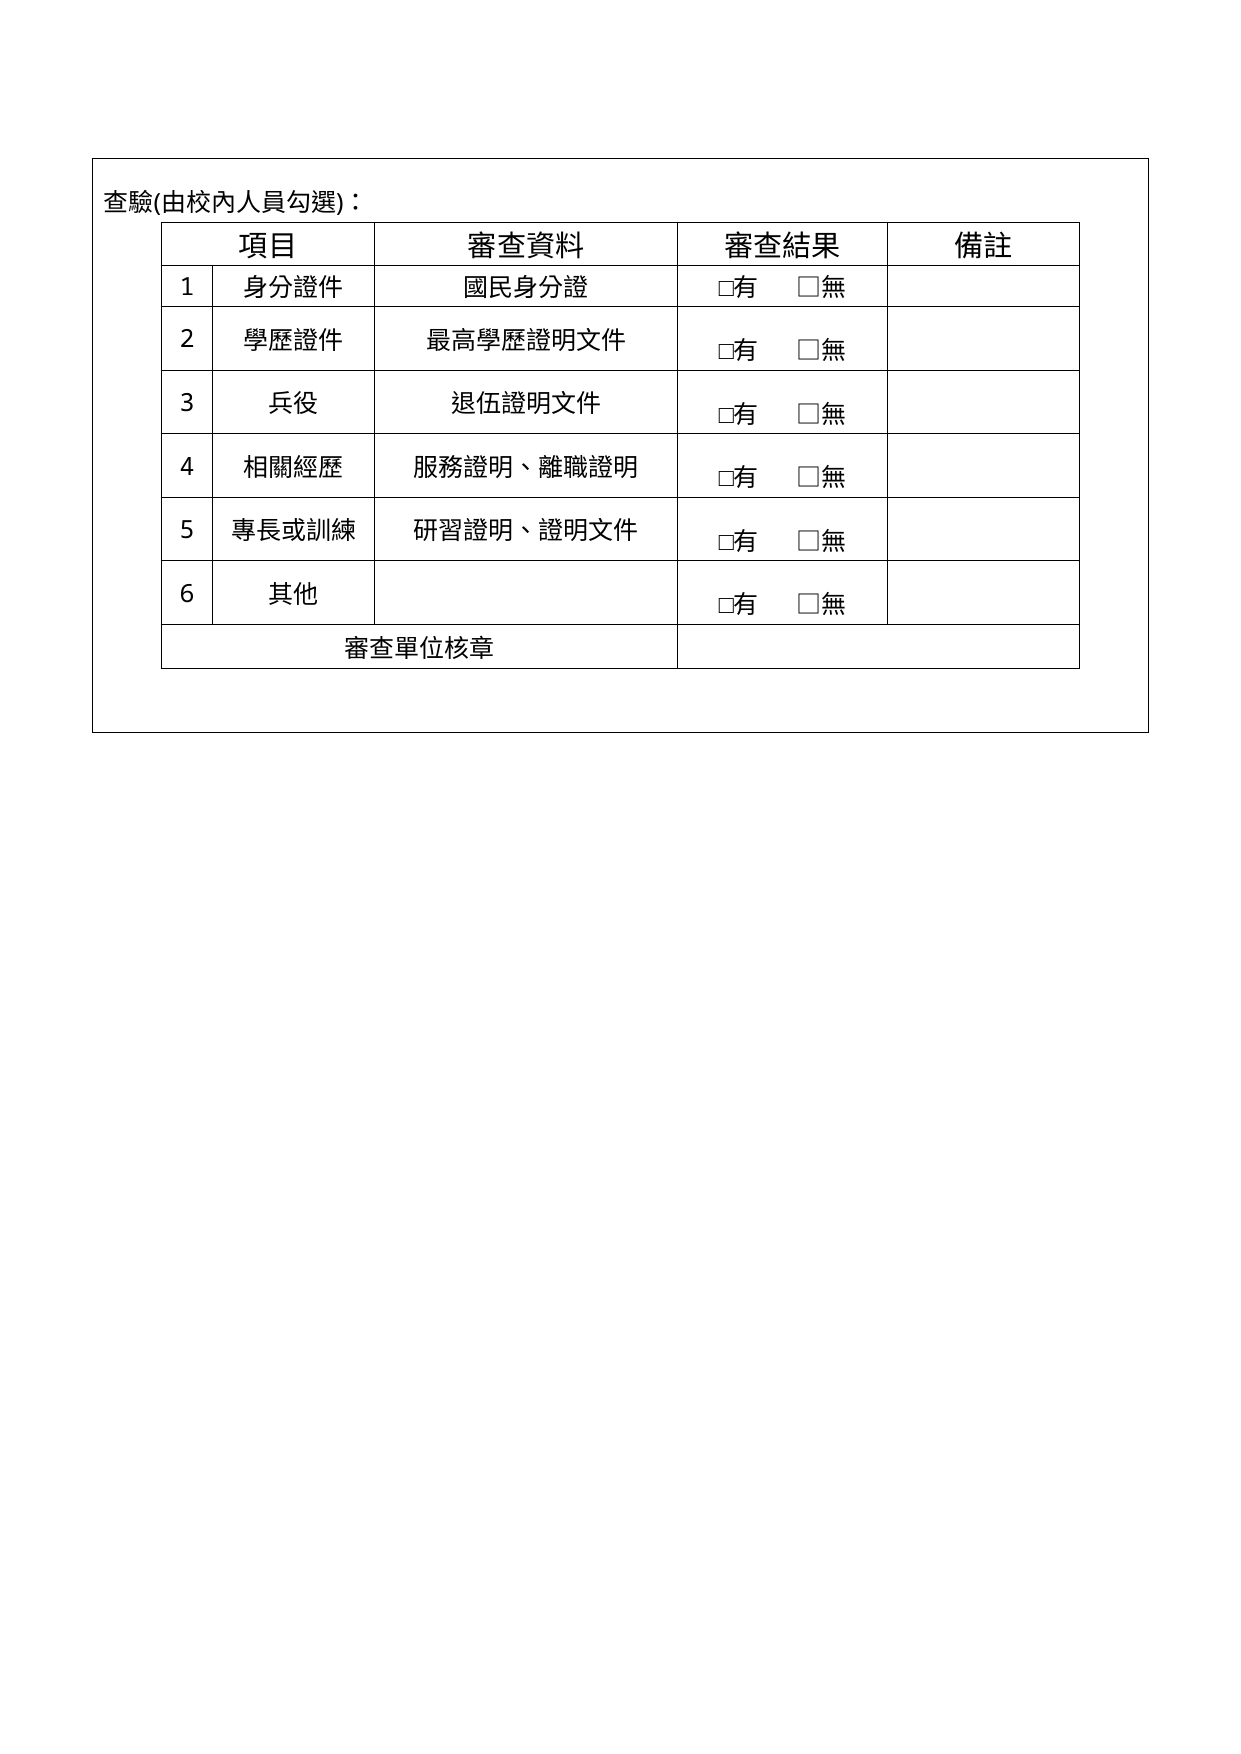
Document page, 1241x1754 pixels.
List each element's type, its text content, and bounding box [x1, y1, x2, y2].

table_cell 國民身分證 [375, 266, 677, 306]
table_cell [888, 307, 1079, 369]
table_cell [888, 498, 1079, 560]
table_cell 5 [162, 498, 212, 560]
table_header 審查資料 [375, 223, 677, 265]
table_cell [678, 625, 1079, 668]
table_cell [888, 561, 1079, 624]
table_cell 專長或訓練 [213, 498, 374, 560]
table_header 審查結果 [678, 223, 887, 265]
table_cell 最高學歷證明文件 [375, 307, 677, 369]
table_cell [375, 561, 677, 624]
table_cell 退伍證明文件 [375, 371, 677, 433]
table_cell 3 [162, 371, 212, 433]
table_cell 服務證明、離職證明 [375, 434, 677, 497]
table_cell □有 □無 [678, 434, 887, 497]
table_cell □有 □無 [678, 307, 887, 369]
table_cell 學歷證件 [213, 307, 374, 369]
table_header 項目 [162, 223, 374, 265]
table_cell 其他 [213, 561, 374, 624]
table_cell 1 [162, 266, 212, 306]
table_cell 4 [162, 434, 212, 497]
table_cell 6 [162, 561, 212, 624]
table_header 備註 [888, 223, 1079, 265]
table_cell 身分證件 [213, 266, 374, 306]
table_cell [888, 266, 1079, 306]
table_cell 兵役 [213, 371, 374, 433]
table_cell 相關經歷 [213, 434, 374, 497]
table_cell 研習證明、證明文件 [375, 498, 677, 560]
table_cell □有 □無 [678, 561, 887, 624]
table_cell □有 □無 [678, 266, 887, 306]
table_cell □有 □無 [678, 371, 887, 433]
table_cell 查驗(由校內人員勾選)： [93, 159, 1148, 732]
table_cell 審查單位核章 [162, 625, 677, 668]
table_cell [888, 434, 1079, 497]
table_cell 2 [162, 307, 212, 369]
table_cell □有 □無 [678, 498, 887, 560]
table_cell [888, 371, 1079, 433]
